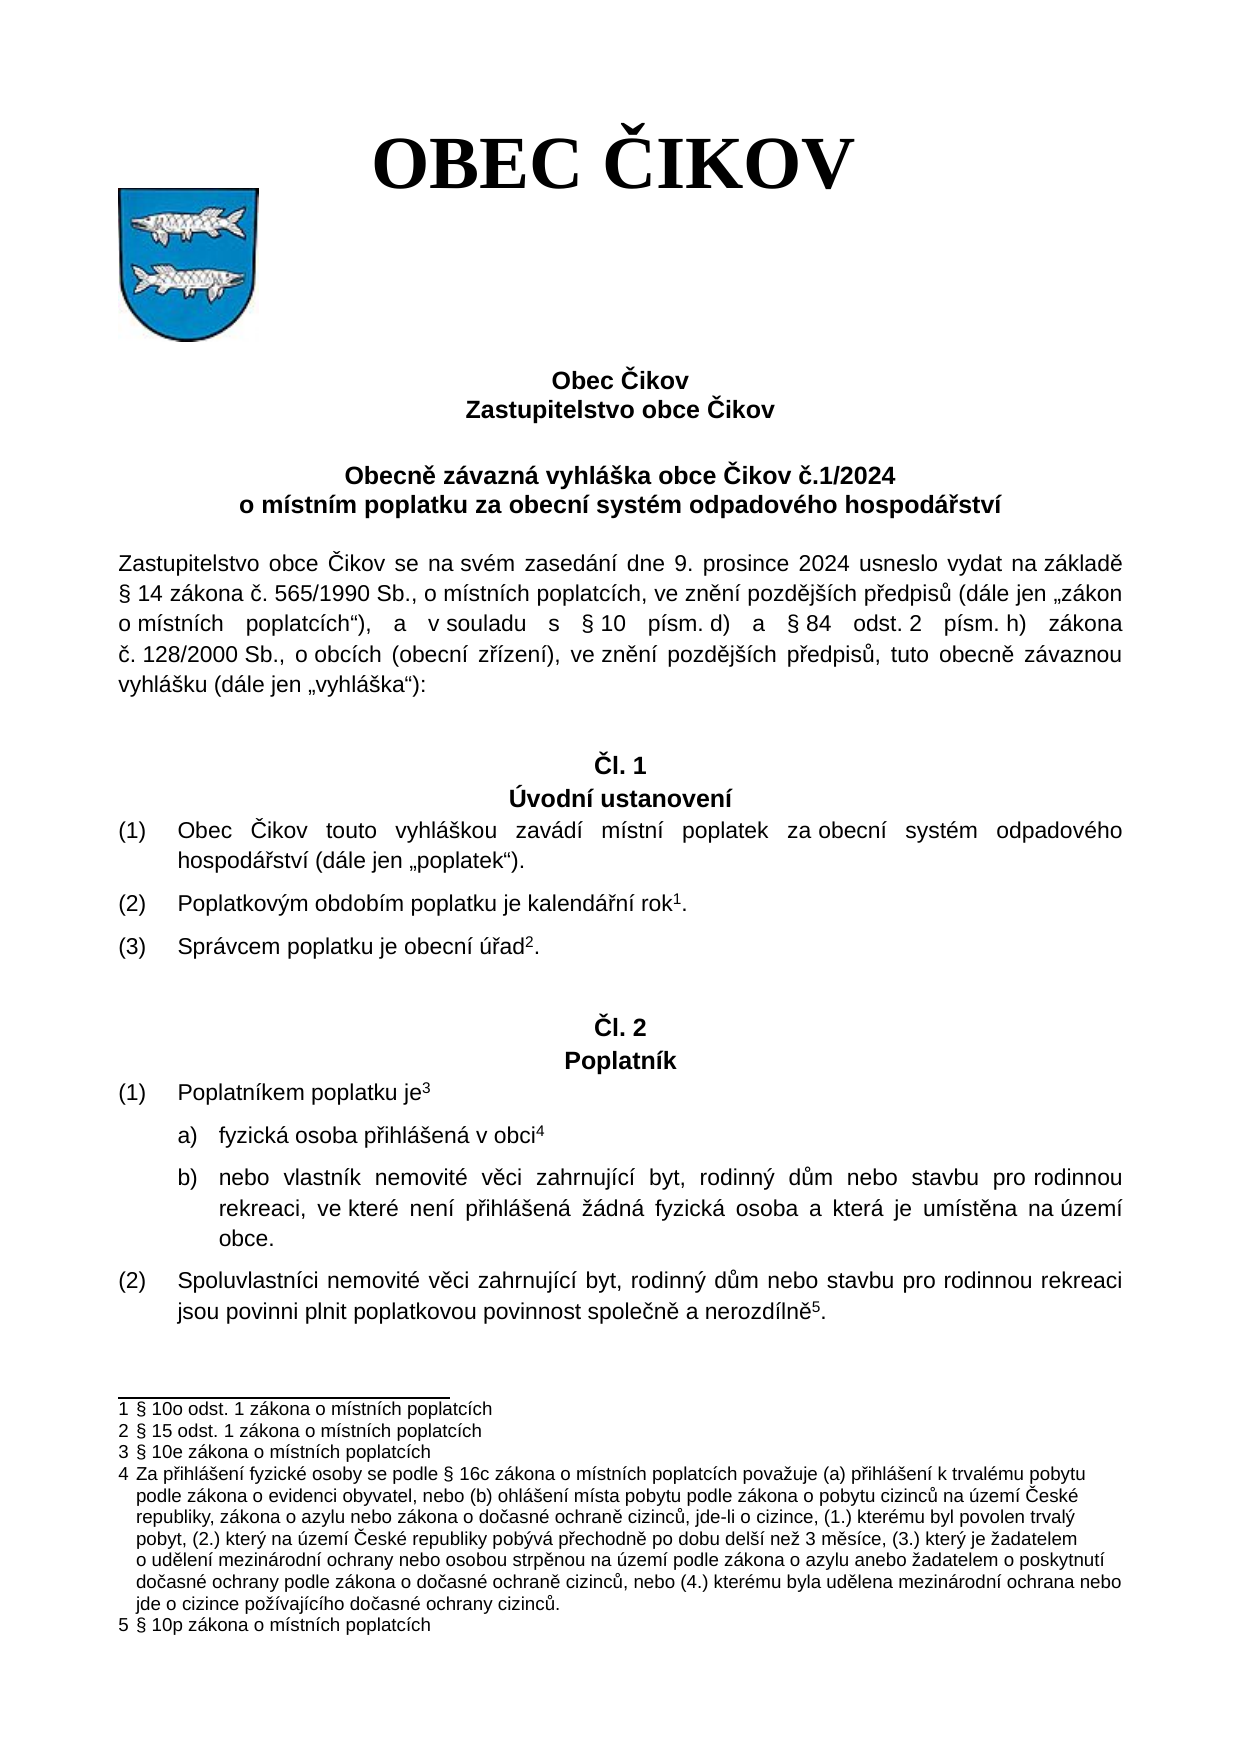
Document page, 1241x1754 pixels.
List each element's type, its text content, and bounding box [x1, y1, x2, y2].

list § 15 odst. 1 zákona o místních poplatcích [118, 1420, 1122, 1441]
subtitle Obecně závazná vyhláška obce Čikov č.1/2024 o místním poplatku za obecní systém odpadového hospodářství [118, 461, 1122, 519]
list § 10p zákona o místních poplatcích [118, 1614, 1122, 1635]
list Obec Čikov touto vyhláškou zavádí místní poplatek za obecní systém odpadového hospodářství (dále jen „poplatek“). [118, 817, 1122, 873]
list fyzická osoba přihlášená v obci [177, 1122, 1122, 1148]
list nebo vlastník nemovité věci zahrnující byt, rodinný dům nebo stavbu pro rodinnou rekreaci, ve které není přihlášená žádná fyzická osoba a která je umístěna na území obce. [177, 1164, 1122, 1251]
list Spoluvlastníci nemovité věci zahrnující byt, rodinný dům nebo stavbu pro rodinnou rekreaci jsou povinni plnit poplatkovou povinnost společně a nerozdílně. [118, 1267, 1122, 1324]
list § 10o odst. 1 zákona o místních poplatcích [118, 1398, 1122, 1420]
list Za přihlášení fyzické osoby se podle § 16c zákona o místních poplatcích považuje (a) přihlášení k trvalému pobytu podle zákona o evidenci obyvatel, nebo (b) ohlášení místa pobytu podle zákona o pobytu cizinců na území České republiky, zákona o azylu nebo zákona o dočasné ochraně cizinců, jde-li o cizince, (1.) kterému byl povolen trvalý pobyt, (2.) který na území České republiky pobývá přechodně po dobu delší než 3 měsíce, (3.) který je žadatelem o udělení mezinárodní ochrany nebo osobou strpěnou na území podle zákona o azylu anebo žadatelem o poskytnutí dočasné ochrany podle zákona o dočasné ochraně cizinců, nebo (4.) kterému byla udělena mezinárodní ochrana nebo jde o cizince požívajícího dočasné ochrany cizinců. [118, 1463, 1122, 1614]
text Zastupitelstvo obce Čikov se na svém zasedání dne 9. prosince 2024 usneslo vydat na základě § 14 zákona č. 565/1990 Sb., o místních poplatcích, ve znění pozdějších předpisů (dále jen „zákon o místních poplatcích“), a v souladu s § 10 písm. d) a § 84 odst. 2 písm. h) zákona č. 128/2000 Sb., o obcích (obecní zřízení), ve znění pozdějších předpisů, tuto obecně závaznou vyhlášku (dále jen „vyhláška“): [118, 550, 1122, 697]
subtitle Čl. 1 Úvodní ustanovení [118, 751, 1122, 813]
text Obec Čikov Zastupitelstvo obce Čikov [118, 366, 1122, 424]
list Správcem poplatku je obecní úřad. [118, 933, 1122, 959]
list Poplatníkem poplatku je [118, 1079, 1122, 1105]
list Poplatkovým obdobím poplatku je kalendářní rok. [118, 890, 1122, 916]
subtitle Čl. 2 Poplatník [118, 1013, 1122, 1074]
text OBEC ČIKOV [118, 118, 1122, 341]
list § 10e zákona o místních poplatcích [118, 1441, 1122, 1463]
